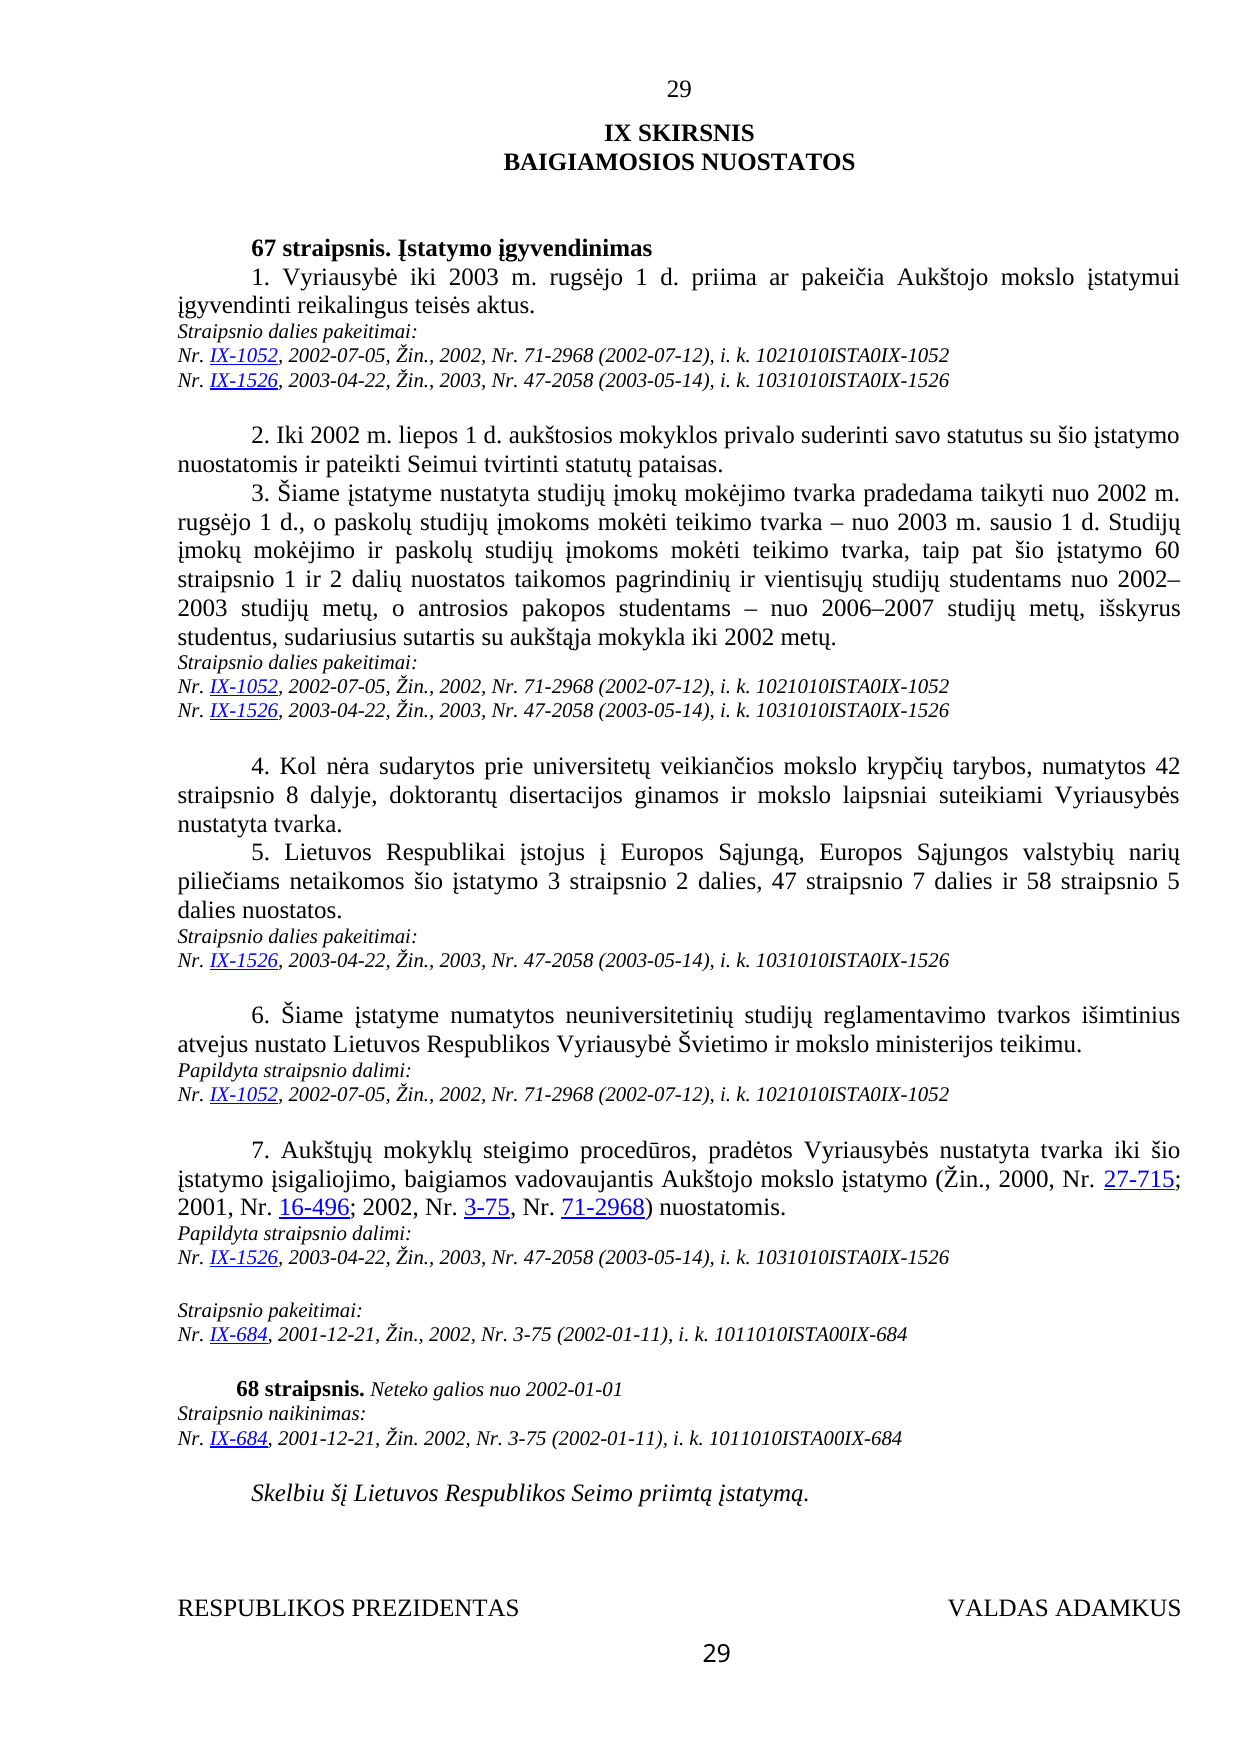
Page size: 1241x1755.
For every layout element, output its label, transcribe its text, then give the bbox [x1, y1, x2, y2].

text Straipsnio dalies pakeitimai: [177, 650, 1181, 674]
text Nr. IX-1526, 2003-04-22, Žin., 2003, Nr. 47-2058 (2003-05-14), i. k. 1031010ISTA0IX-1526 [177, 948, 1181, 972]
text Papildyta straipsnio dalimi: [177, 1221, 1181, 1245]
text 2. Iki 2002 m. liepos 1 d. aukštosios mokyklos privalo suderinti savo statutus su šio įstatymo nuostatomis ir pateikti Seimui tvirtinti statutų pataisas. [177, 420, 1181, 478]
text Nr. IX-684, 2001-12-21, Žin. 2002, Nr. 3-75 (2002-01-11), i. k. 1011010ISTA00IX-684 [177, 1425, 1181, 1449]
text Straipsnio pakeitimai: [177, 1298, 1181, 1322]
text Skelbiu šį Lietuvos Respublikos Seimo priimtą įstatymą. [177, 1478, 1181, 1507]
text IX skirsnis [177, 118, 1181, 147]
text 67 straipsnis. Įstatymo įgyvendinimas [177, 233, 1181, 262]
text Nr. IX-1052, 2002-07-05, Žin., 2002, Nr. 71-2968 (2002-07-12), i. k. 1021010ISTA0IX-1052 [177, 1082, 1181, 1106]
text 68 straipsnis. Neteko galios nuo 2002-01-01 [177, 1375, 1181, 1401]
text Nr. IX-1052, 2002-07-05, Žin., 2002, Nr. 71-2968 (2002-07-12), i. k. 1021010ISTA0IX-1052 [177, 674, 1181, 698]
text 1. Vyriausybė iki 2003 m. rugsėjo 1 d. priima ar pakeičia Aukštojo mokslo įstatymui įgyvendinti reikalingus teisės aktus. [177, 262, 1181, 319]
text RESPUBLIKOS PREZIDENTAS VALDAS ADAMKUS [177, 1593, 1181, 1622]
text Nr. IX-1526, 2003-04-22, Žin., 2003, Nr. 47-2058 (2003-05-14), i. k. 1031010ISTA0IX-1526 [177, 367, 1181, 392]
text Straipsnio naikinimas: [177, 1401, 1181, 1425]
text 6. Šiame įstatyme numatytos neuniversitetinių studijų reglamentavimo tvarkos išimtinius atvejus nustato Lietuvos Respublikos Vyriausybė Švietimo ir mokslo ministerijos teikimu. [177, 1001, 1181, 1058]
text Straipsnio dalies pakeitimai: [177, 924, 1181, 948]
text BAIGIAMOSIOS NUOSTATOS [177, 147, 1181, 176]
text Nr. IX-1526, 2003-04-22, Žin., 2003, Nr. 47-2058 (2003-05-14), i. k. 1031010ISTA0IX-1526 [177, 698, 1181, 722]
text Nr. IX-1052, 2002-07-05, Žin., 2002, Nr. 71-2968 (2002-07-12), i. k. 1021010ISTA0IX-1052 [177, 343, 1181, 367]
text 7. Aukštųjų mokyklų steigimo procedūros, pradėtos Vyriausybės nustatyta tvarka iki šio įstatymo įsigaliojimo, baigiamos vadovaujantis Aukštojo mokslo įstatymo (Žin., 2000, Nr. 27-715; 2001, Nr. 16-496; 2002, Nr. 3-75, Nr. 71-2968) nuostatomis. [177, 1135, 1181, 1221]
text Papildyta straipsnio dalimi: [177, 1058, 1181, 1082]
text 4. Kol nėra sudarytos prie universitetų veikiančios mokslo krypčių tarybos, numatytos 42 straipsnio 8 dalyje, doktorantų disertacijos ginamos ir mokslo laipsniai suteikiami Vyriausybės nustatyta tvarka. [177, 751, 1181, 837]
text 3. Šiame įstatyme nustatyta studijų įmokų mokėjimo tvarka pradedama taikyti nuo 2002 m. rugsėjo 1 d., o paskolų studijų įmokoms mokėti teikimo tvarka – nuo 2003 m. sausio 1 d. Studijų įmokų mokėjimo ir paskolų studijų įmokoms mokėti teikimo tvarka, taip pat šio įstatymo 60 straipsnio 1 ir 2 dalių nuostatos taikomos pagrindinių ir vientisųjų studijų studentams nuo 2002–2003 studijų metų, o antrosios pakopos studentams – nuo 2006–2007 studijų metų, išskyrus studentus, sudariusius sutartis su aukštąja mokykla iki 2002 metų. [177, 478, 1181, 650]
text 5. Lietuvos Respublikai įstojus į Europos Sąjungą, Europos Sąjungos valstybių narių piliečiams netaikomos šio įstatymo 3 straipsnio 2 dalies, 47 straipsnio 7 dalies ir 58 straipsnio 5 dalies nuostatos. [177, 837, 1181, 924]
text Nr. IX-684, 2001-12-21, Žin., 2002, Nr. 3-75 (2002-01-11), i. k. 1011010ISTA00IX-684 [177, 1322, 1181, 1346]
text Straipsnio dalies pakeitimai: [177, 319, 1181, 343]
text Nr. IX-1526, 2003-04-22, Žin., 2003, Nr. 47-2058 (2003-05-14), i. k. 1031010ISTA0IX-1526 [177, 1245, 1181, 1269]
